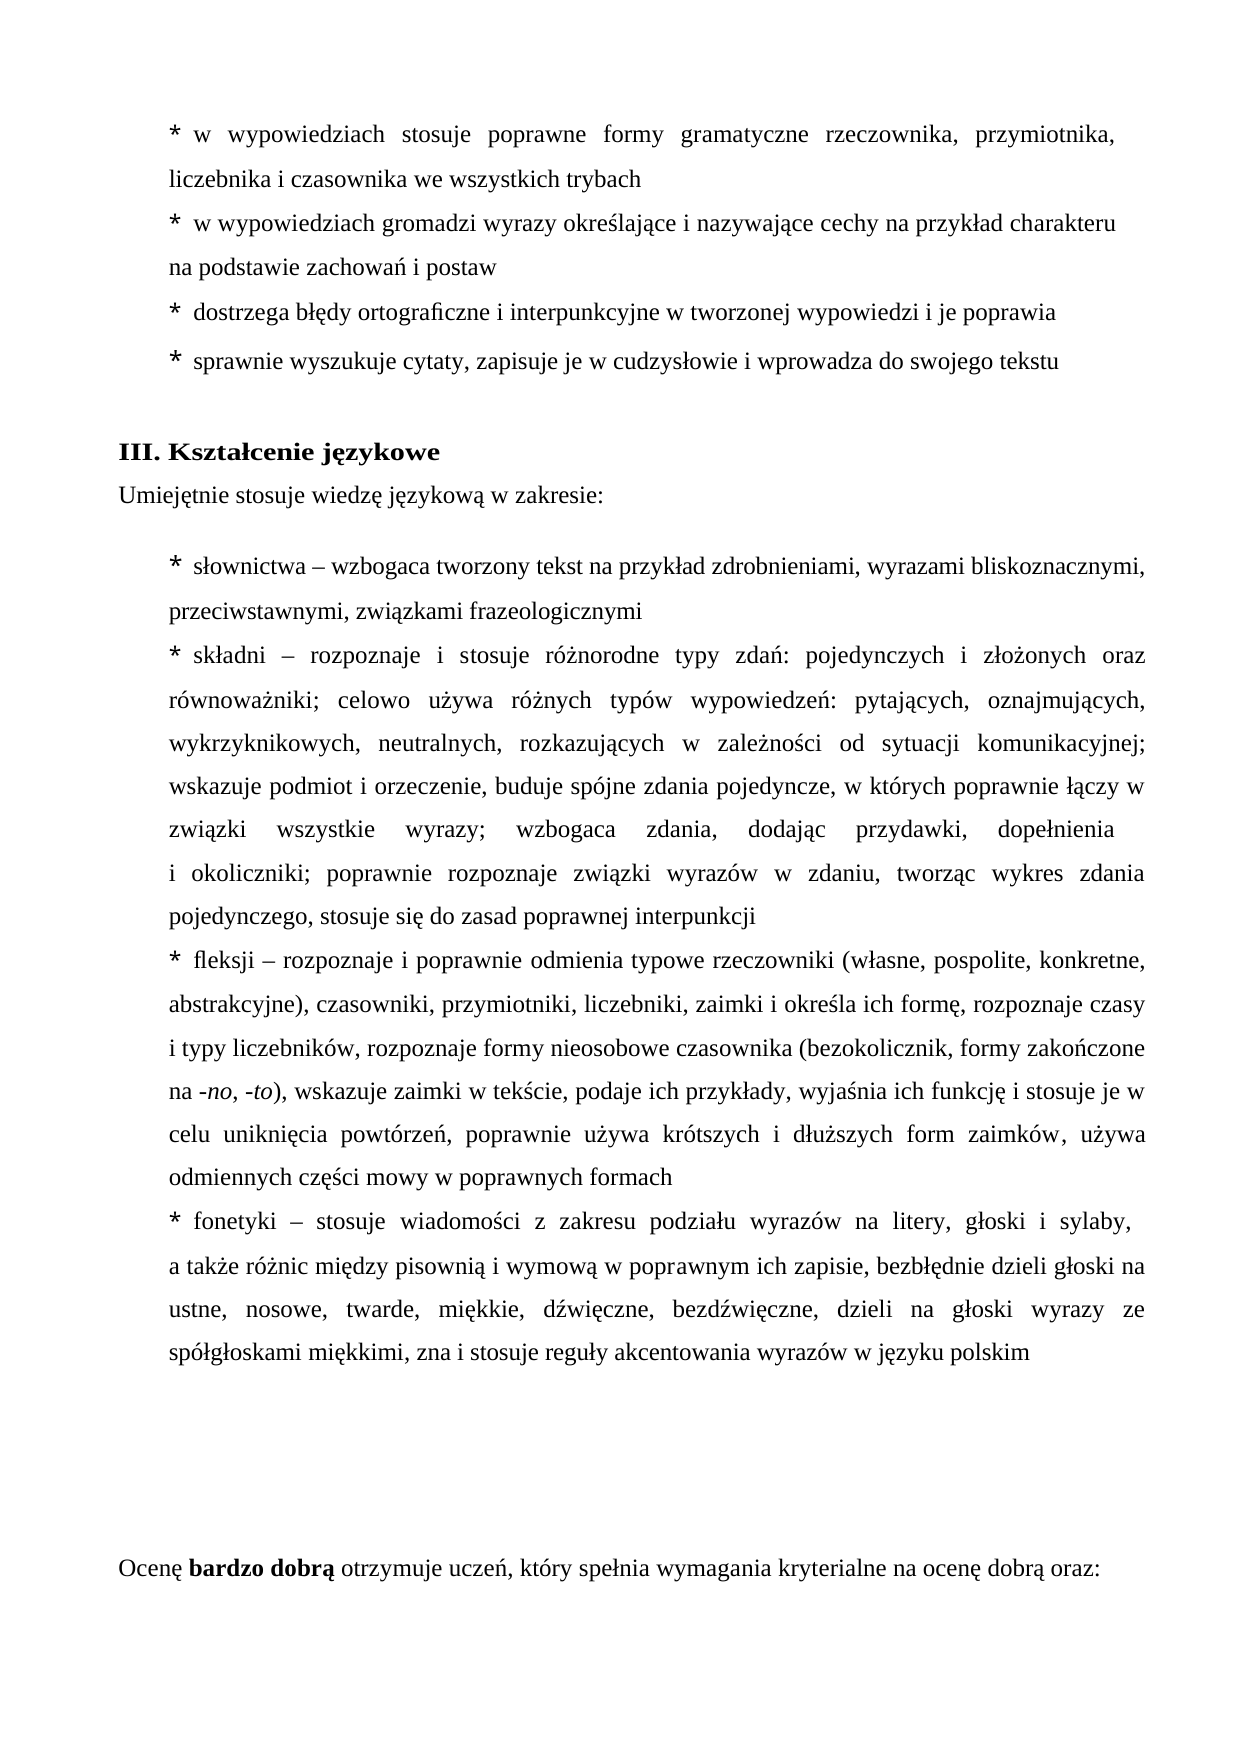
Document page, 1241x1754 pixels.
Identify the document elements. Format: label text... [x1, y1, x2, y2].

list składni – rozpoznaje i stosuje różnorodne typy zdań: pojedynczych i złożonych oraz równoważniki; celowo używa różnych typów wypowiedzeń: pytających, oznajmujących, wykrzyknikowych, neutralnych, rozkazujących w zależności od sytuacji komunikacyjnej; wskazuje podmiot i orzeczenie, buduje spójne zdania pojedyncze, w których poprawnie łączy w związki wszystkie wyrazy; wzbogaca zdania, dodając przydawki, dopełnienia i okoliczniki; poprawnie rozpoznaje związki wyrazów w zdaniu, tworząc wykres zdania pojedynczego, stosuje się do zasad poprawnej interpunkcji [168, 639, 1146, 929]
list dostrzega błędy ortograﬁczne i interpunkcyjne w tworzonej wypowiedzi i je poprawia [168, 296, 1116, 327]
list w wypowiedziach stosuje poprawne formy gramatyczne rzeczownika, przymiotnika, liczebnika i czasownika we wszystkich trybach [168, 118, 1115, 192]
text Ocenę bardzo dobrą otrzymuje uczeń, który spełnia wymagania kryterialne na ocenę dobrą oraz: [118, 1553, 1116, 1581]
text Umiejętnie stosuje wiedzę językową w zakresie: [118, 480, 1124, 525]
list sprawnie wyszukuje cytaty, zapisuje je w cudzysłowie i wprowadza do swojego tekstu [168, 342, 1116, 377]
list słownictwa – wzbogaca tworzony tekst na przykład zdrobnieniami, wyrazami bliskoznacznymi, przeciwstawnymi, związkami frazeologicznymi [168, 548, 1146, 625]
list fonetyki – stosuje wiadomości z zakresu podziału wyrazów na litery, głoski i sylaby, a także różnic między pisownią i wymową w poprawnym ich zapisie, bezbłędnie dzieli głoski na ustne, nosowe, twarde, miękkie, dźwięczne, bezdźwięczne, dzieli na głoski wyrazy ze spółgłoskami miękkimi, zna i stosuje reguły akcentowania wyrazów w języku polskim [168, 1205, 1146, 1366]
list w wypowiedziach gromadzi wyrazy określające i nazywające cechy na przykład charakteru na podstawie zachowań i postaw [168, 207, 1116, 281]
text III. Kształcenie językowe [118, 437, 1122, 465]
list ﬂeksji – rozpoznaje i poprawnie odmienia typowe rzeczowniki (własne, pospolite, konkretne, abstrakcyjne), czasowniki, przymiotniki, liczebniki, zaimki i określa ich formę, rozpoznaje czasy i typy liczebników, rozpoznaje formy nieosobowe czasownika (bezokolicznik, formy zakończone na -no, -to), wskazuje zaimki w tekście, podaje ich przykłady, wyjaśnia ich funkcję i stosuje je w celu uniknięcia powtórzeń, poprawnie używa krótszych i dłuższych form zaimków, używa odmiennych części mowy w poprawnych formach [168, 944, 1146, 1191]
